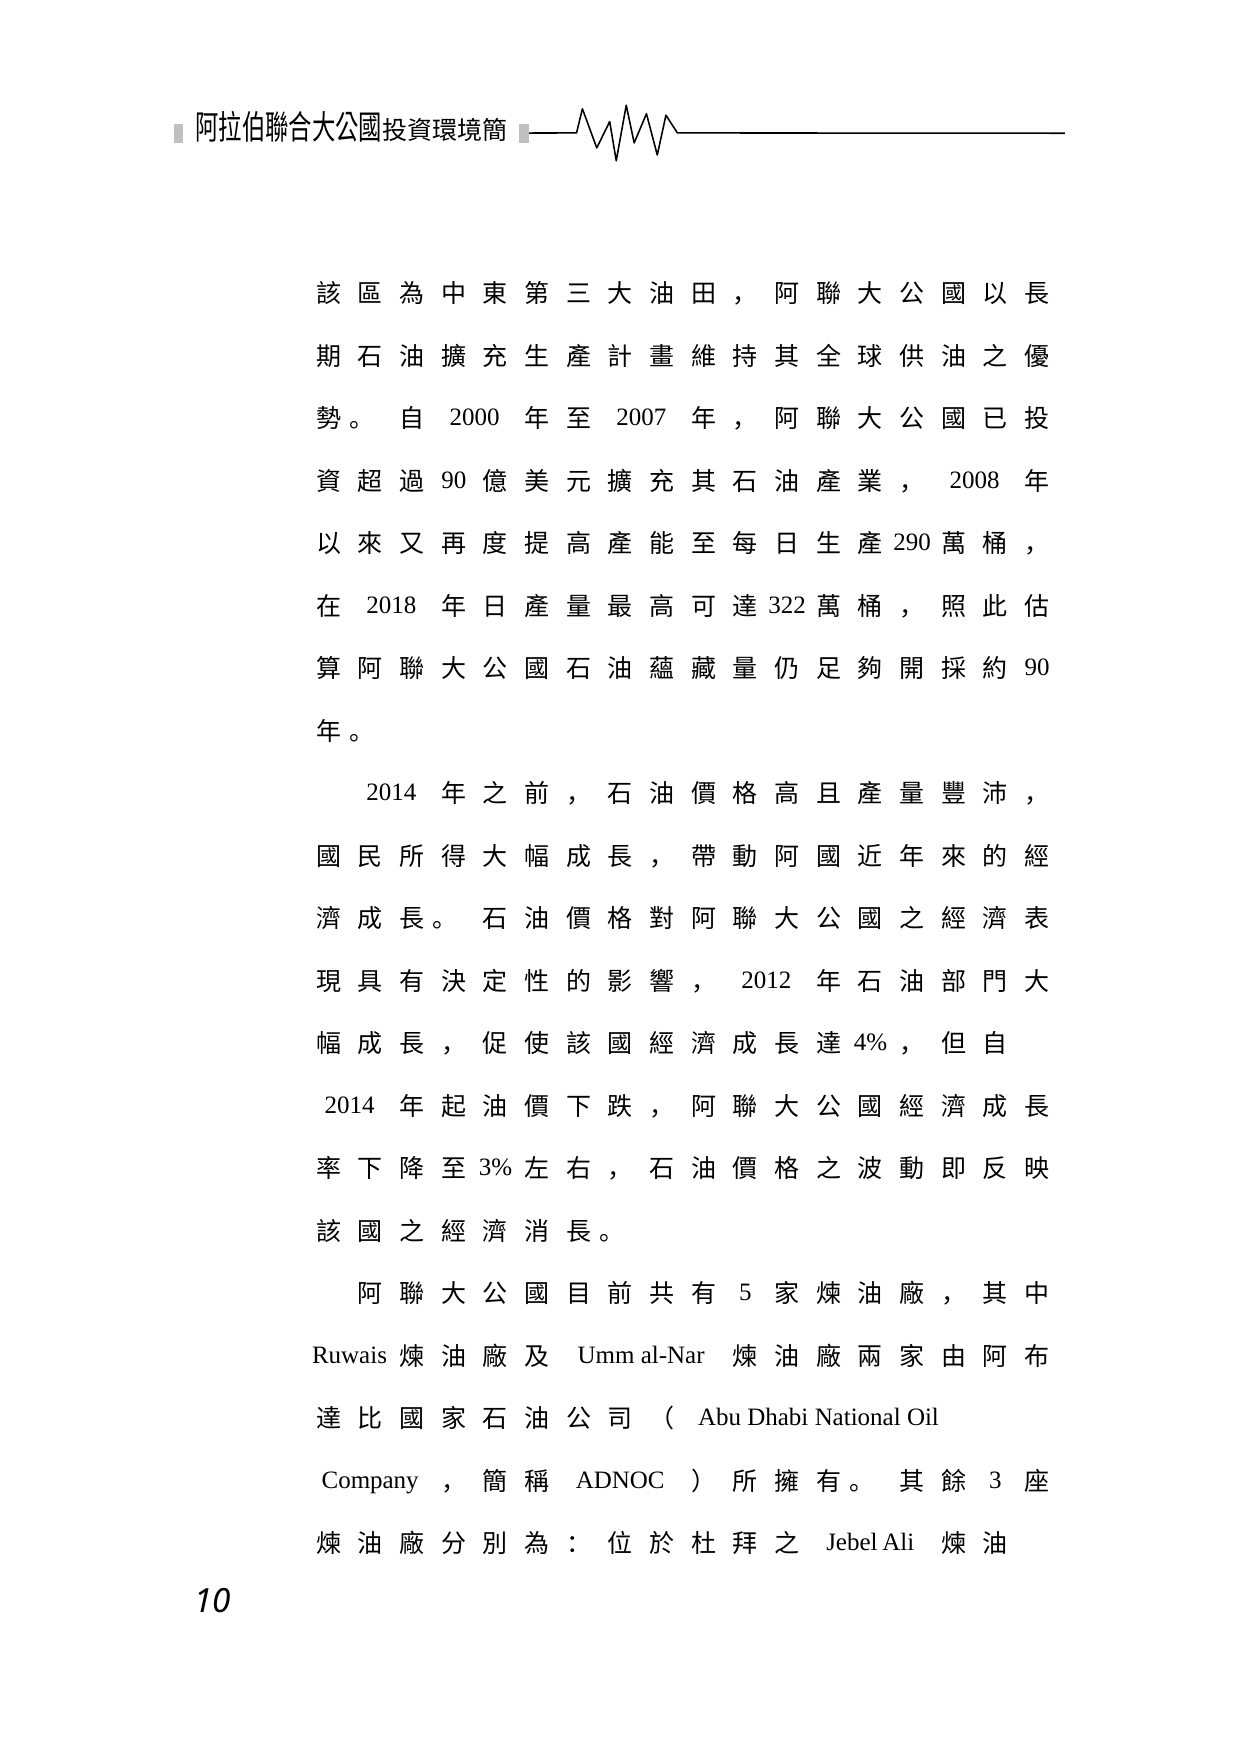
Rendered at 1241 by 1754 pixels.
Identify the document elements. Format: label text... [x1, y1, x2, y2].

text 阿聯大公國目前共有5家煉油廠，其中Ruwais煉油廠及Umm al-Nar煉油廠兩家由阿布達比國家石油公司（Abu Dhabi National Oil Company，簡稱ADNOC）所擁有。其餘3座煉油廠分別為：位於杜拜之Jebel Ali煉油 [290, 1250, 1058, 1563]
text 該區為中東第三大油田，阿聯大公國以長期石油擴充生產計畫維持其全球供油之優勢。自2000年至2007年，阿聯大公國已投資超過90億美元擴充其石油產業，2008年以來又再度提高產能至每日生產290萬桶，在2018年日產量最高可達322萬桶，照此估算阿聯大公國石油蘊藏量仍足夠開採約90年。 [290, 250, 1058, 750]
text 2014年之前，石油價格高且產量豐沛，國民所得大幅成長，帶動阿國近年來的經濟成長。石油價格對阿聯大公國之經濟表現具有決定性的影響，2012年石油部門大幅成長，促使該國經濟成長達4%，但自2014年起油價下跌，阿聯大公國經濟成長率下降至3%左右，石油價格之波動即反映該國之經濟消長。 [290, 750, 1058, 1250]
